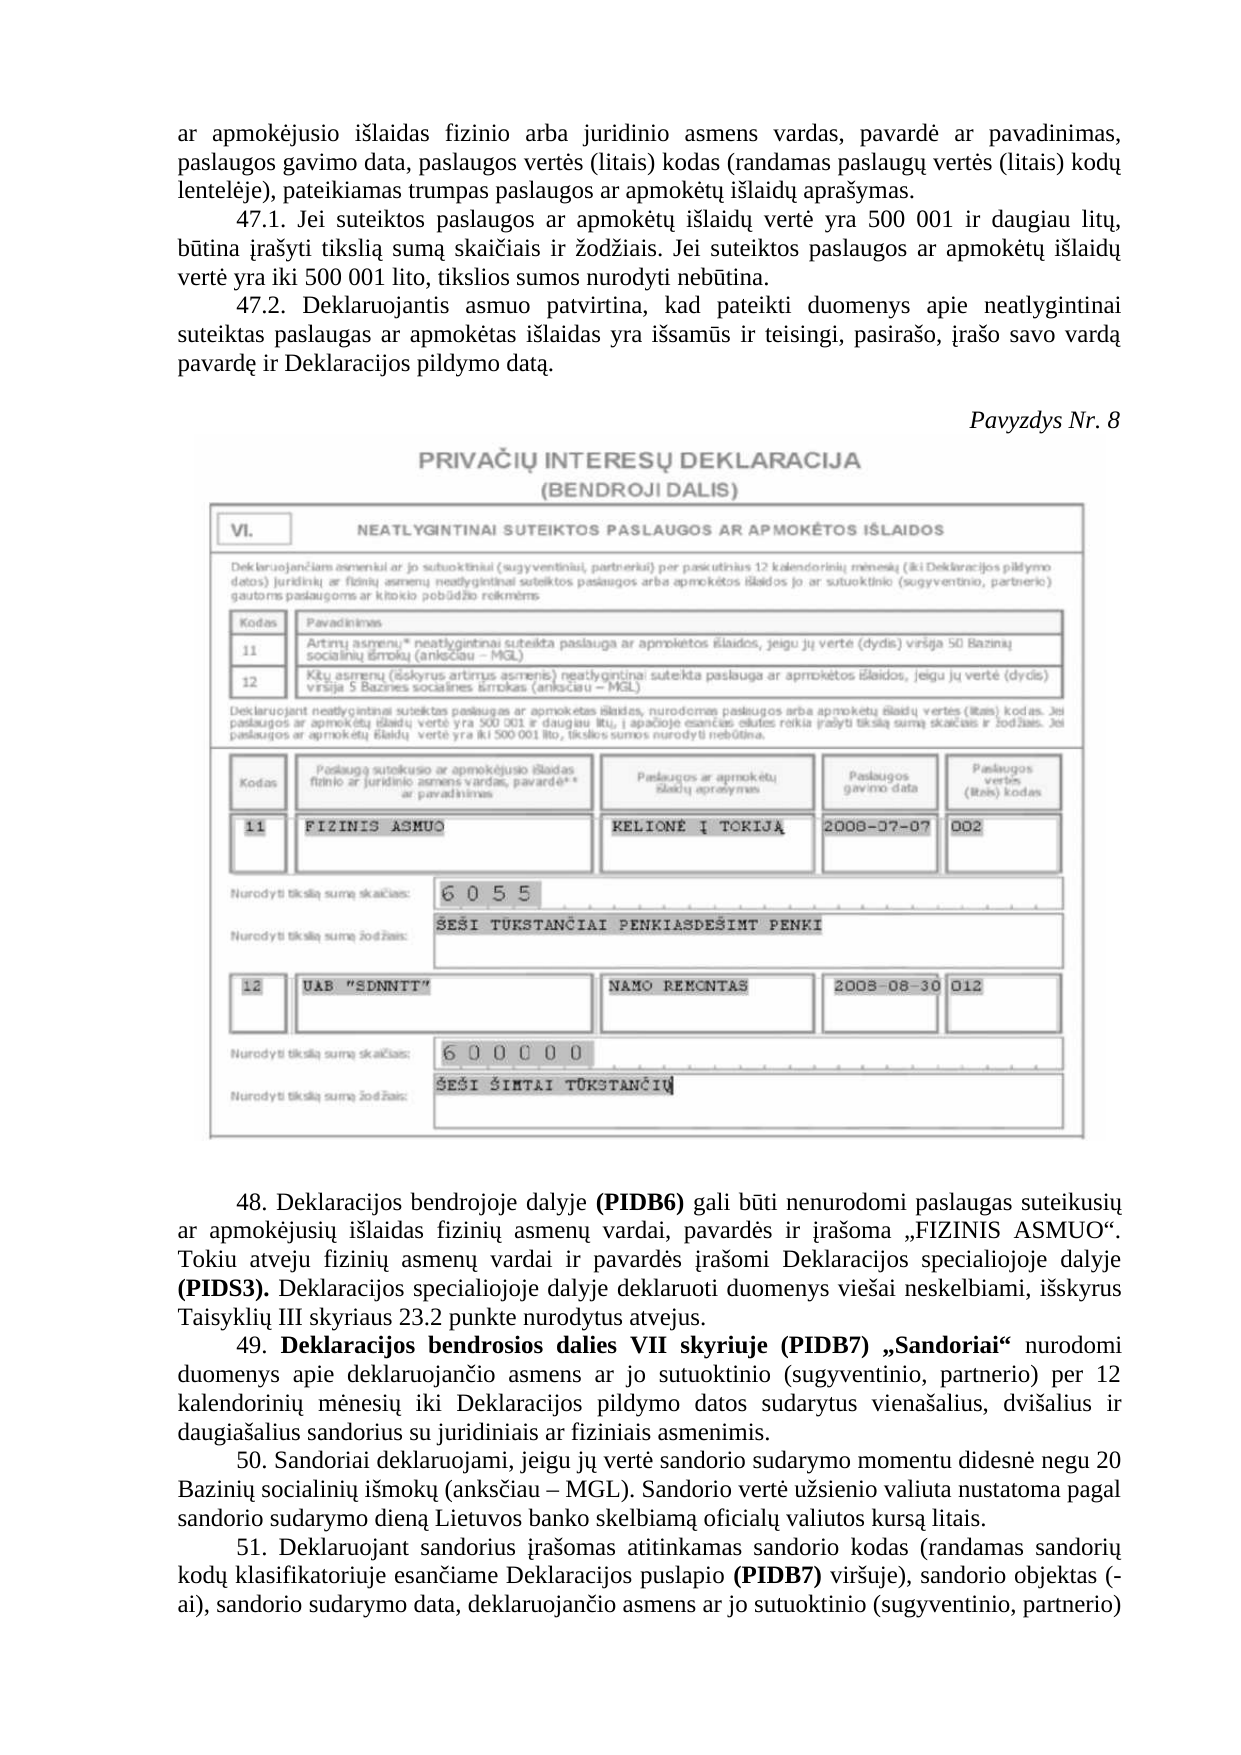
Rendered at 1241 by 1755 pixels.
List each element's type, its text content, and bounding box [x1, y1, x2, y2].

text 47.1. Jei suteiktos paslaugos ar apmokėtų išlaidų vertė yra 500 001 ir daugiau litų, būtina įrašyti tikslią sumą skaičiais ir žodžiais. Jei suteiktos paslaugos ar apmokėtų išlaidų vertė yra iki 500 001 lito, tikslios sumos nurodyti nebūtina. [177, 204, 1122, 291]
text 51. Deklaruojant sandorius įrašomas atitinkamas sandorio kodas (randamas sandorių kodų klasifikatoriuje esančiame Deklaracijos puslapio (PIDB7) viršuje), sandorio objektas (-ai), sandorio sudarymo data, deklaruojančio asmens ar jo sutuoktinio (sugyventinio, partnerio) [177, 1532, 1122, 1618]
text ar apmokėjusio išlaidas fizinio arba juridinio asmens vardas, pavardė ar pavadinimas, paslaugos gavimo data, paslaugos vertės (litais) kodas (randamas paslaugų vertės (litais) kodų lentelėje), pateikiamas trumpas paslaugos ar apmokėtų išlaidų aprašymas. [177, 118, 1122, 204]
text 47.2. Deklaruojantis asmuo patvirtina, kad pateikti duomenys apie neatlygintinai suteiktas paslaugas ar apmokėtas išlaidas yra išsamūs ir teisingi, pasirašo, įrašo savo vardą pavardę ir Deklaracijos pildymo datą. [177, 291, 1122, 377]
text Pavyzdys Nr. 8 [177, 406, 1122, 434]
text 50. Sandoriai deklaruojami, jeigu jų vertė sandorio sudarymo momentu didesnė negu 20 Bazinių socialinių išmokų (anksčiau – MGL). Sandorio vertė užsienio valiuta nustatoma pagal sandorio sudarymo dieną Lietuvos banko skelbiamą oficialų valiutos kursą litais. [177, 1445, 1122, 1532]
text 49. Deklaracijos bendrosios dalies VII skyriuje (PIDB7) „Sandoriai“ nurodomi duomenys apie deklaruojančio asmens ar jo sutuoktinio (sugyventinio, partnerio) per 12 kalendorinių mėnesių iki Deklaracijos pildymo datos sudarytus vienašalius, dvišalius ir daugiašalius sandorius su juridiniais ar fiziniais asmenimis. [177, 1330, 1122, 1445]
text 48. Deklaracijos bendrojoje dalyje (PIDB6) gali būti nenurodomi paslaugas suteikusių ar apmokėjusių išlaidas fizinių asmenų vardai, pavardės ir įrašoma „FIZINIS ASMUO“. Tokiu atveju fizinių asmenų vardai ir pavardės įrašomi Deklaracijos specialiojoje dalyje (PIDS3). Deklaracijos specialiojoje dalyje deklaruoti duomenys viešai neskelbiami, išskyrus Taisyklių III skyriaus 23.2 punkte nurodytus atvejus. [177, 1187, 1122, 1330]
